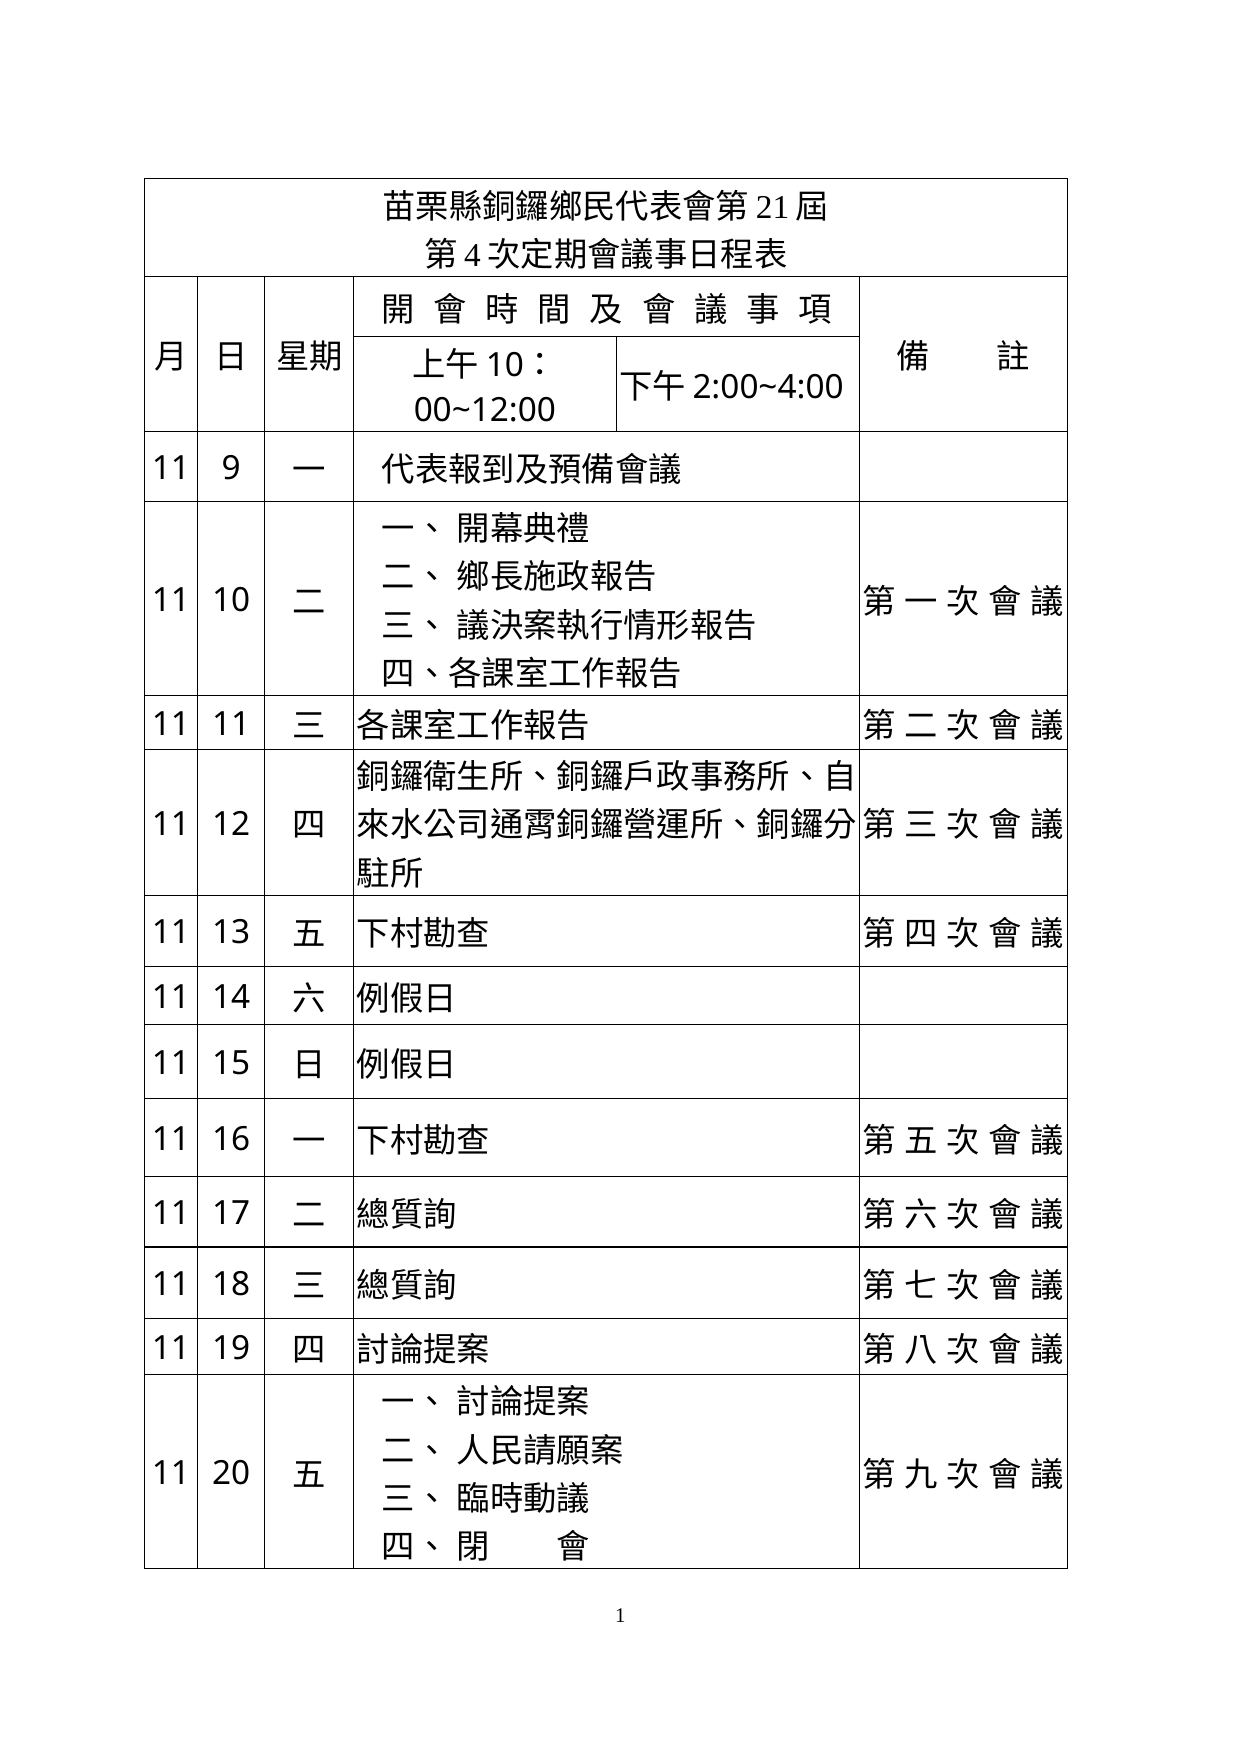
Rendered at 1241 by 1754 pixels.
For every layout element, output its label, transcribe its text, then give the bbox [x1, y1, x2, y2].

table_cell 下村勘查 [354, 896, 859, 966]
table_cell 日 [198, 277, 264, 431]
table_cell 一 [265, 432, 353, 501]
table_cell 五 [265, 896, 353, 966]
table_cell 第八次會議 [860, 1319, 1067, 1374]
table_cell 例假日 [354, 967, 859, 1024]
table_cell [860, 432, 1067, 501]
table_cell 第一次會議 [860, 502, 1067, 695]
table_cell 下午2:00~4:00 [617, 337, 859, 431]
table_cell 四 [265, 750, 353, 895]
table_cell 三 [265, 1248, 353, 1317]
table_cell 14 [198, 967, 264, 1024]
table_cell 開會時間及會議事項 [354, 277, 859, 336]
table_cell 四 [265, 1319, 353, 1374]
table_cell 第五次會議 [860, 1099, 1067, 1176]
table_cell 11 [145, 502, 197, 695]
table_cell 11 [145, 1319, 197, 1374]
table_cell 銅鑼衛生所、銅鑼戶政事務所、自來水公司通霄銅鑼營運所、銅鑼分駐所 [354, 750, 859, 895]
table_cell 下村勘查 [354, 1099, 859, 1176]
table_cell 二 [265, 1177, 353, 1246]
table_cell 總質詢 [354, 1177, 859, 1246]
table_cell 11 [198, 696, 264, 749]
table_cell 10 [198, 502, 264, 695]
table_cell 各課室工作報告 [354, 696, 859, 749]
table_cell 19 [198, 1319, 264, 1374]
table_cell 討論提案 人民請願案 臨時動議 閉 會 [354, 1375, 859, 1568]
table_cell 總質詢 [354, 1248, 859, 1317]
table_cell 一 [265, 1099, 353, 1176]
table_cell 17 [198, 1177, 264, 1246]
table_cell 三 [265, 696, 353, 749]
table_cell 11 [145, 1025, 197, 1098]
table_cell 例假日 [354, 1025, 859, 1098]
table_cell 二 [265, 502, 353, 695]
table_cell 第六次會議 [860, 1177, 1067, 1246]
table_cell 11 [145, 896, 197, 966]
table_cell 11 [145, 1177, 197, 1246]
table_cell 13 [198, 896, 264, 966]
table_cell 11 [145, 1375, 197, 1568]
table_cell 開幕典禮 鄉長施政報告 議決案執行情形報告 四、各課室工作報告 [354, 502, 859, 695]
table_cell 星期 [265, 277, 353, 431]
table_cell 代表報到及預備會議 [354, 432, 859, 501]
table_cell 11 [145, 967, 197, 1024]
table_cell 第四次會議 [860, 896, 1067, 966]
table_cell 月 [145, 277, 197, 431]
table_cell 9 [198, 432, 264, 501]
table_cell 18 [198, 1248, 264, 1317]
table_cell 11 [145, 432, 197, 501]
table_cell 15 [198, 1025, 264, 1098]
table_cell 20 [198, 1375, 264, 1568]
table_cell 備 註 [860, 277, 1067, 431]
table_cell 第二次會議 [860, 696, 1067, 749]
table_cell 11 [145, 1248, 197, 1317]
table_cell 16 [198, 1099, 264, 1176]
table_cell 第九次會議 [860, 1375, 1067, 1568]
table_cell 11 [145, 1099, 197, 1176]
table_cell 11 [145, 696, 197, 749]
table_cell 第七次會議 [860, 1248, 1067, 1317]
table_header 苗栗縣銅鑼鄉民代表會第21屆 第4次定期會議事日程表 [145, 179, 1067, 276]
table_cell 11 [145, 750, 197, 895]
table_cell [860, 967, 1067, 1024]
table_cell 五 [265, 1375, 353, 1568]
table_cell 第三次會議 [860, 750, 1067, 895]
table_cell 上午10：00~12:00 [354, 337, 616, 431]
table_cell 日 [265, 1025, 353, 1098]
table_cell 討論提案 [354, 1319, 859, 1374]
table_cell 六 [265, 967, 353, 1024]
table_cell [860, 1025, 1067, 1098]
table_cell 12 [198, 750, 264, 895]
